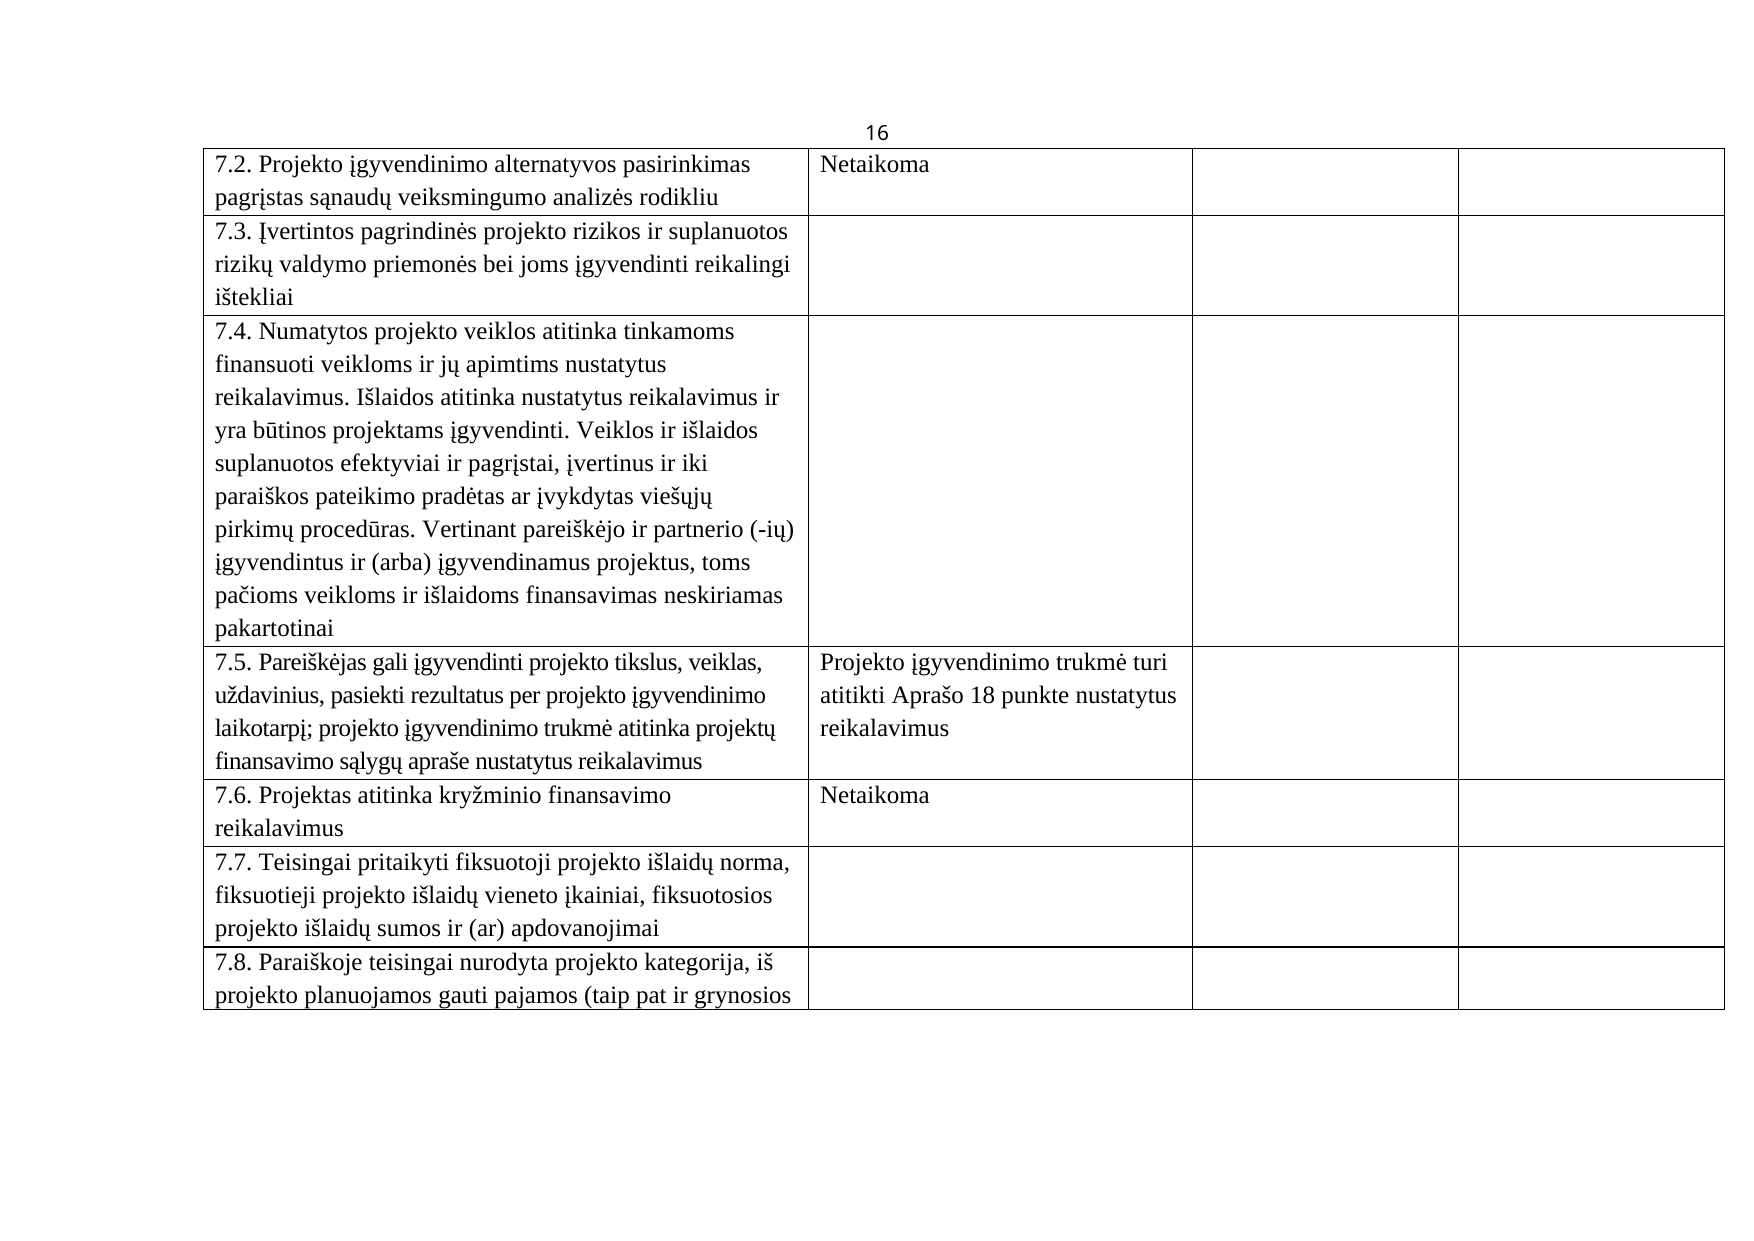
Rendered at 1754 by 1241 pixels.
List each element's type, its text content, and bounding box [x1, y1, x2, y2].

table_cell Netaikoma [809, 149, 1192, 215]
table_cell [809, 847, 1192, 946]
table_cell [1459, 847, 1724, 946]
table_cell 7.3. Įvertintos pagrindinės projekto rizikos ir suplanuotos rizikų valdymo priemonės bei joms įgyvendinti reikalingi ištekliai [204, 216, 808, 315]
table_cell [1193, 780, 1458, 846]
table_cell [1459, 149, 1724, 215]
table_cell 7.2. Projekto įgyvendinimo alternatyvos pasirinkimas pagrįstas sąnaudų veiksmingumo analizės rodikliu [204, 149, 808, 215]
table_cell [1459, 948, 1724, 1009]
table_cell [1193, 149, 1458, 215]
table_cell [1193, 948, 1458, 1009]
table_cell [1459, 316, 1724, 646]
table_cell [1459, 216, 1724, 315]
table_cell 7.7. Teisingai pritaikyti fiksuotoji projekto išlaidų norma, fiksuotieji projekto išlaidų vieneto įkainiai, fiksuotosios projekto išlaidų sumos ir (ar) apdovanojimai [204, 847, 808, 946]
table_cell [1459, 647, 1724, 779]
table_cell [1193, 216, 1458, 315]
table_cell [809, 216, 1192, 315]
table_cell [1193, 847, 1458, 946]
table_cell [1459, 780, 1724, 846]
table_cell 7.5. Pareiškėjas gali įgyvendinti projekto tikslus, veiklas, uždavinius, pasiekti rezultatus per projekto įgyvendinimo laikotarpį; projekto įgyvendinimo trukmė atitinka projektų finansavimo sąlygų apraše nustatytus reikalavimus [204, 647, 808, 779]
table_cell 7.8. Paraiškoje teisingai nurodyta projekto kategorija, iš projekto planuojamos gauti pajamos (taip pat ir grynosios [204, 948, 808, 1009]
table_cell Netaikoma [809, 780, 1192, 846]
table_cell [809, 948, 1192, 1009]
table_cell [1193, 316, 1458, 646]
table_cell [1193, 647, 1458, 779]
table_cell [809, 316, 1192, 646]
table_cell 7.6. Projektas atitinka kryžminio finansavimo reikalavimus [204, 780, 808, 846]
table_cell 7.4. Numatytos projekto veiklos atitinka tinkamoms finansuoti veikloms ir jų apimtims nustatytus reikalavimus. Išlaidos atitinka nustatytus reikalavimus ir yra būtinos projektams įgyvendinti. Veiklos ir išlaidos suplanuotos efektyviai ir pagrįstai, įvertinus ir iki paraiškos pateikimo pradėtas ar įvykdytas viešųjų pirkimų procedūras. Vertinant pareiškėjo ir partnerio (-ių) įgyvendintus ir (arba) įgyvendinamus projektus, toms pačioms veikloms ir išlaidoms finansavimas neskiriamas pakartotinai [204, 316, 808, 646]
table_cell Projekto įgyvendinimo trukmė turi atitikti Aprašo 18 punkte nustatytus reikalavimus [809, 647, 1192, 779]
